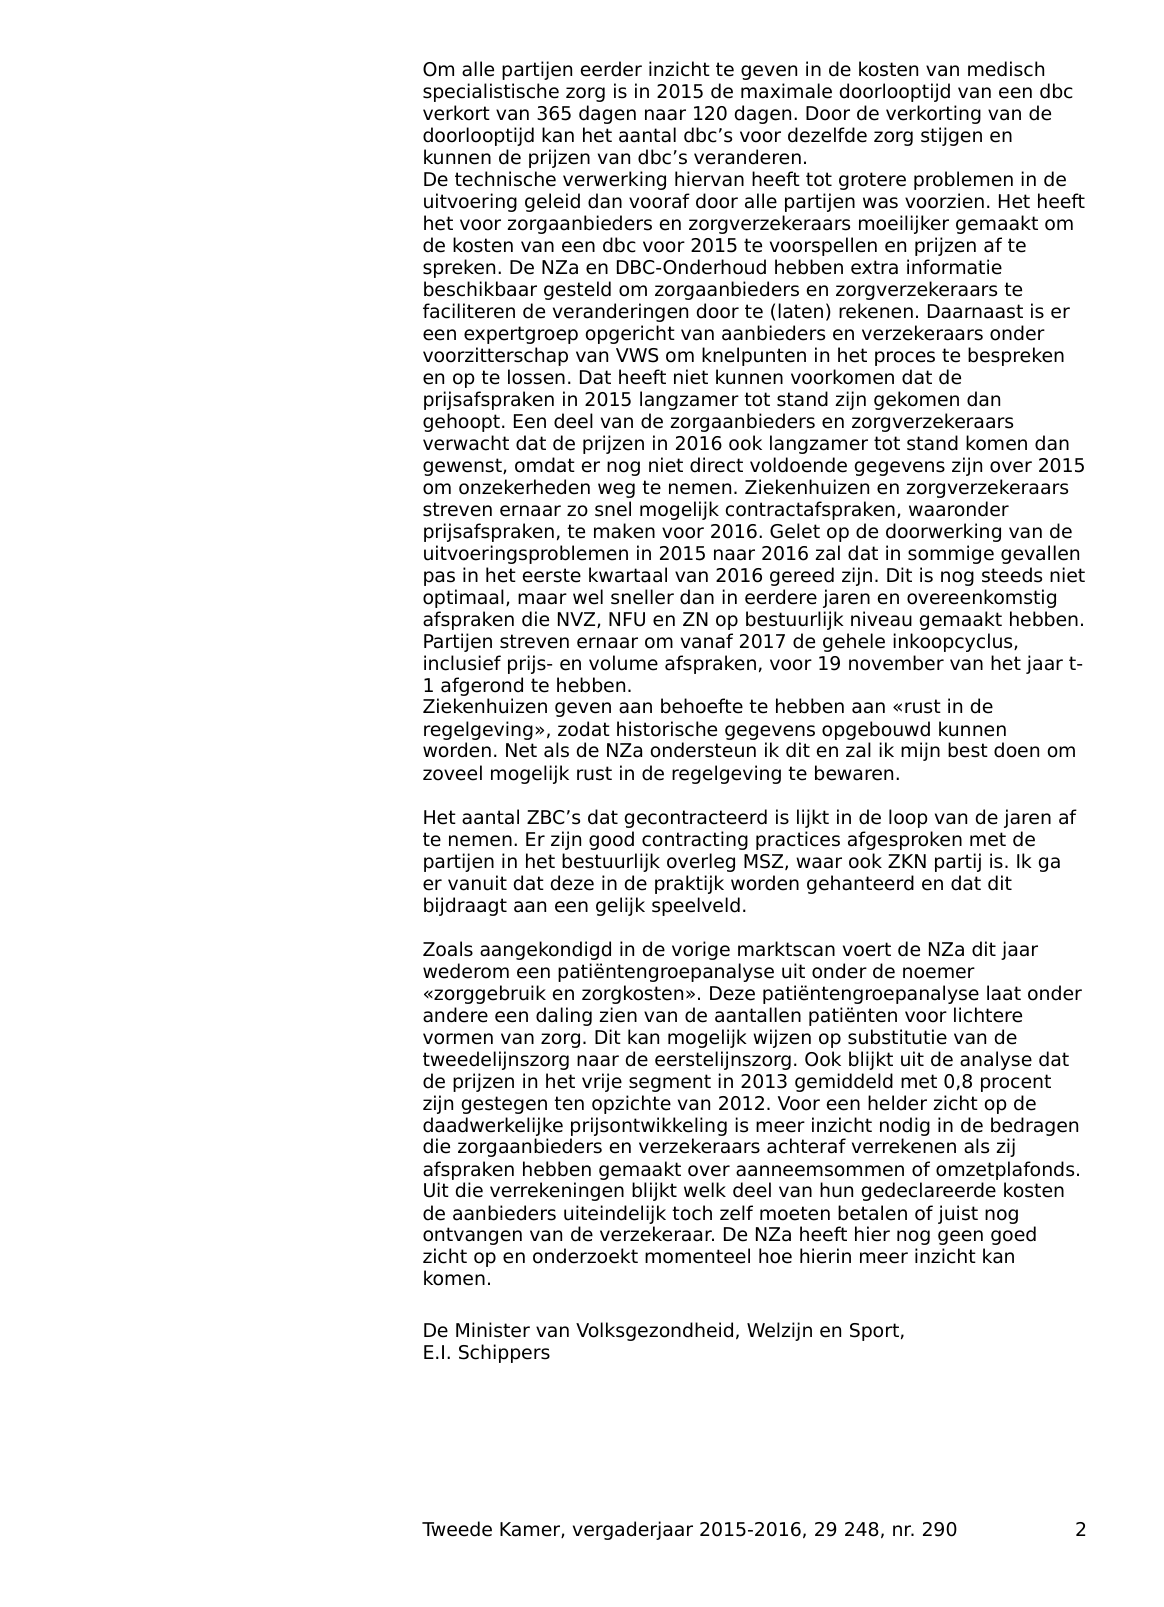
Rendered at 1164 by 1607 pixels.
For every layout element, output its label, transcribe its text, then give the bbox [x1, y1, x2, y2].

text De technische verwerking hiervan heeft tot grotere problemen in de uitvoering geleid dan vooraf door alle partijen was voorzien. Het heeft het voor zorgaanbieders en zorgverzekeraars moeilijker gemaakt om de kosten van een dbc voor 2015 te voorspellen en prijzen af te spreken. De NZa en DBC-Onderhoud hebben extra informatie beschikbaar gesteld om zorgaanbieders en zorgverzekeraars te faciliteren de veranderingen door te (laten) rekenen. Daarnaast is er een expertgroep opgericht van aanbieders en verzekeraars onder voorzitterschap van VWS om knelpunten in het proces te bespreken en op te lossen. Dat heeft niet kunnen voorkomen dat de prijsafspraken in 2015 langzamer tot stand zijn gekomen dan gehoopt. Een deel van de zorgaanbieders en zorgverzekeraars verwacht dat de prijzen in 2016 ook langzamer tot stand komen dan gewenst, omdat er nog niet direct voldoende gegevens zijn over 2015 om onzekerheden weg te nemen. Ziekenhuizen en zorgverzekeraars streven ernaar zo snel mogelijk contractafspraken, waaronder prijsafspraken, te maken voor 2016. Gelet op de doorwerking van de uitvoeringsproblemen in 2015 naar 2016 zal dat in sommige gevallen pas in het eerste kwartaal van 2016 gereed zijn. Dit is nog steeds niet optimaal, maar wel sneller dan in eerdere jaren en overeenkomstig afspraken die NVZ, NFU en ZN op bestuurlijk niveau gemaakt hebben. Partijen streven ernaar om vanaf 2017 de gehele inkoopcyclus, inclusief prijs- en volume afspraken, voor 19 november van het jaar t-1 afgerond te hebben. [422, 169, 1087, 696]
text De Minister van Volksgezondheid, Welzijn en Sport, E.I. Schippers [422, 1320, 1087, 1364]
text Om alle partijen eerder inzicht te geven in de kosten van medisch specialistische zorg is in 2015 de maximale doorlooptijd van een dbc verkort van 365 dagen naar 120 dagen. Door de verkorting van de doorlooptijd kan het aantal dbc’s voor dezelfde zorg stijgen en kunnen de prijzen van dbc’s veranderen. [422, 59, 1087, 169]
text Het aantal ZBC’s dat gecontracteerd is lijkt in de loop van de jaren af te nemen. Er zijn good contracting practices afgesproken met de partijen in het bestuurlijk overleg MSZ, waar ook ZKN partij is. Ik ga er vanuit dat deze in de praktijk worden gehanteerd en dat dit bijdraagt aan een gelijk speelveld. [422, 807, 1087, 916]
text Zoals aangekondigd in de vorige marktscan voert de NZa dit jaar wederom een patiëntengroepanalyse uit onder de noemer «zorggebruik en zorgkosten». Deze patiëntengroepanalyse laat onder andere een daling zien van de aantallen patiënten voor lichtere vormen van zorg. Dit kan mogelijk wijzen op substitutie van de tweedelijnszorg naar de eerstelijnszorg. Ook blijkt uit de analyse dat de prijzen in het vrije segment in 2013 gemiddeld met 0,8 procent zijn gestegen ten opzichte van 2012. Voor een helder zicht op de daadwerkelijke prijsontwikkeling is meer inzicht nodig in de bedragen die zorgaanbieders en verzekeraars achteraf verrekenen als zij afspraken hebben gemaakt over aanneemsommen of omzetplafonds. Uit die verrekeningen blijkt welk deel van hun gedeclareerde kosten de aanbieders uiteindelijk toch zelf moeten betalen of juist nog ontvangen van de verzekeraar. De NZa heeft hier nog geen goed zicht op en onderzoekt momenteel hoe hierin meer inzicht kan komen. [422, 939, 1087, 1290]
text Ziekenhuizen geven aan behoefte te hebben aan «rust in de regelgeving», zodat historische gegevens opgebouwd kunnen worden. Net als de NZa ondersteun ik dit en zal ik mijn best doen om zoveel mogelijk rust in de regelgeving te bewaren. [422, 696, 1087, 784]
